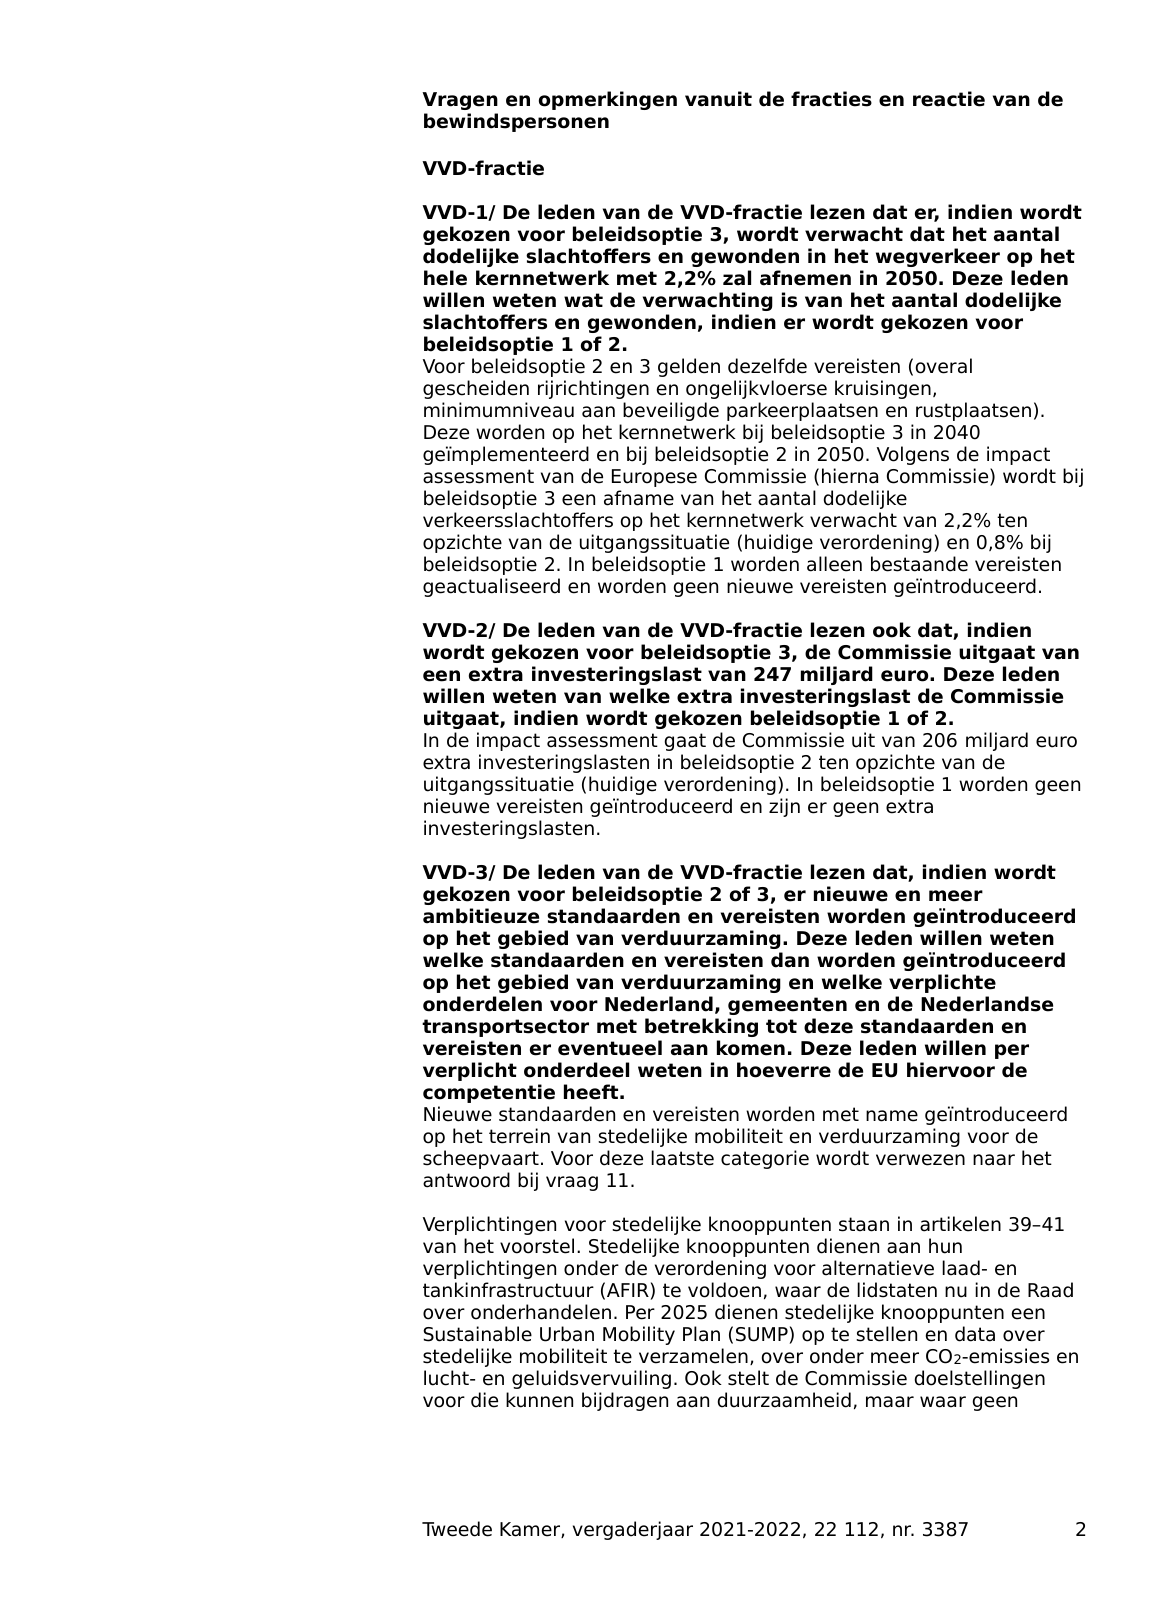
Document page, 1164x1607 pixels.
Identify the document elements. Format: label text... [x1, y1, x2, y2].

text In de impact assessment gaat de Commissie uit van 206 miljard euro extra investeringslasten in beleidsoptie 2 ten opzichte van de uitgangssituatie (huidige verordening). In beleidsoptie 1 worden geen nieuwe vereisten geïntroduceerd en zijn er geen extra investeringslasten. [422, 730, 1087, 840]
text VVD-1/ De leden van de VVD-fractie lezen dat er, indien wordt gekozen voor beleidsoptie 3, wordt verwacht dat het aantal dodelijke slachtoffers en gewonden in het wegverkeer op het hele kernnetwerk met 2,2% zal afnemen in 2050. Deze leden willen weten wat de verwachting is van het aantal dodelijke slachtoffers en gewonden, indien er wordt gekozen voor beleidsoptie 1 of 2. [422, 202, 1087, 356]
text VVD-2/ De leden van de VVD-fractie lezen ook dat, indien wordt gekozen voor beleidsoptie 3, de Commissie uitgaat van een extra investeringslast van 247 miljard euro. Deze leden willen weten van welke extra investeringslast de Commissie uitgaat, indien wordt gekozen beleidsoptie 1 of 2. [422, 620, 1087, 730]
subtitle VVD-fractie [422, 158, 1087, 180]
subtitle Vragen en opmerkingen vanuit de fracties en reactie van de bewindspersonen [422, 89, 1087, 133]
text Nieuwe standaarden en vereisten worden met name geïntroduceerd op het terrein van stedelijke mobiliteit en verduurzaming voor de scheepvaart. Voor deze laatste categorie wordt verwezen naar het antwoord bij vraag 11. [422, 1104, 1087, 1192]
text Verplichtingen voor stedelijke knooppunten staan in artikelen 39–41 van het voorstel. Stedelijke knooppunten dienen aan hun verplichtingen onder de verordening voor alternatieve laad- en tankinfrastructuur (AFIR) te voldoen, waar de lidstaten nu in de Raad over onderhandelen. Per 2025 dienen stedelijke knooppunten een Sustainable Urban Mobility Plan (SUMP) op te stellen en data over stedelijke mobiliteit te verzamelen, over onder meer CO2-emissies en lucht- en geluidsvervuiling. Ook stelt de Commissie doelstellingen voor die kunnen bijdragen aan duurzaamheid, maar waar geen [422, 1214, 1087, 1412]
text VVD-3/ De leden van de VVD-fractie lezen dat, indien wordt gekozen voor beleidsoptie 2 of 3, er nieuwe en meer ambitieuze standaarden en vereisten worden geïntroduceerd op het gebied van verduurzaming. Deze leden willen weten welke standaarden en vereisten dan worden geïntroduceerd op het gebied van verduurzaming en welke verplichte onderdelen voor Nederland, gemeenten en de Nederlandse transportsector met betrekking tot deze standaarden en vereisten er eventueel aan komen. Deze leden willen per verplicht onderdeel weten in hoeverre de EU hiervoor de competentie heeft. [422, 862, 1087, 1104]
text Voor beleidsoptie 2 en 3 gelden dezelfde vereisten (overal gescheiden rijrichtingen en ongelijkvloerse kruisingen, minimumniveau aan beveiligde parkeerplaatsen en rustplaatsen). Deze worden op het kernnetwerk bij beleidsoptie 3 in 2040 geïmplementeerd en bij beleidsoptie 2 in 2050. Volgens de impact assessment van de Europese Commissie (hierna Commissie) wordt bij beleidsoptie 3 een afname van het aantal dodelijke verkeersslachtoffers op het kernnetwerk verwacht van 2,2% ten opzichte van de uitgangssituatie (huidige verordening) en 0,8% bij beleidsoptie 2. In beleidsoptie 1 worden alleen bestaande vereisten geactualiseerd en worden geen nieuwe vereisten geïntroduceerd. [422, 356, 1087, 598]
